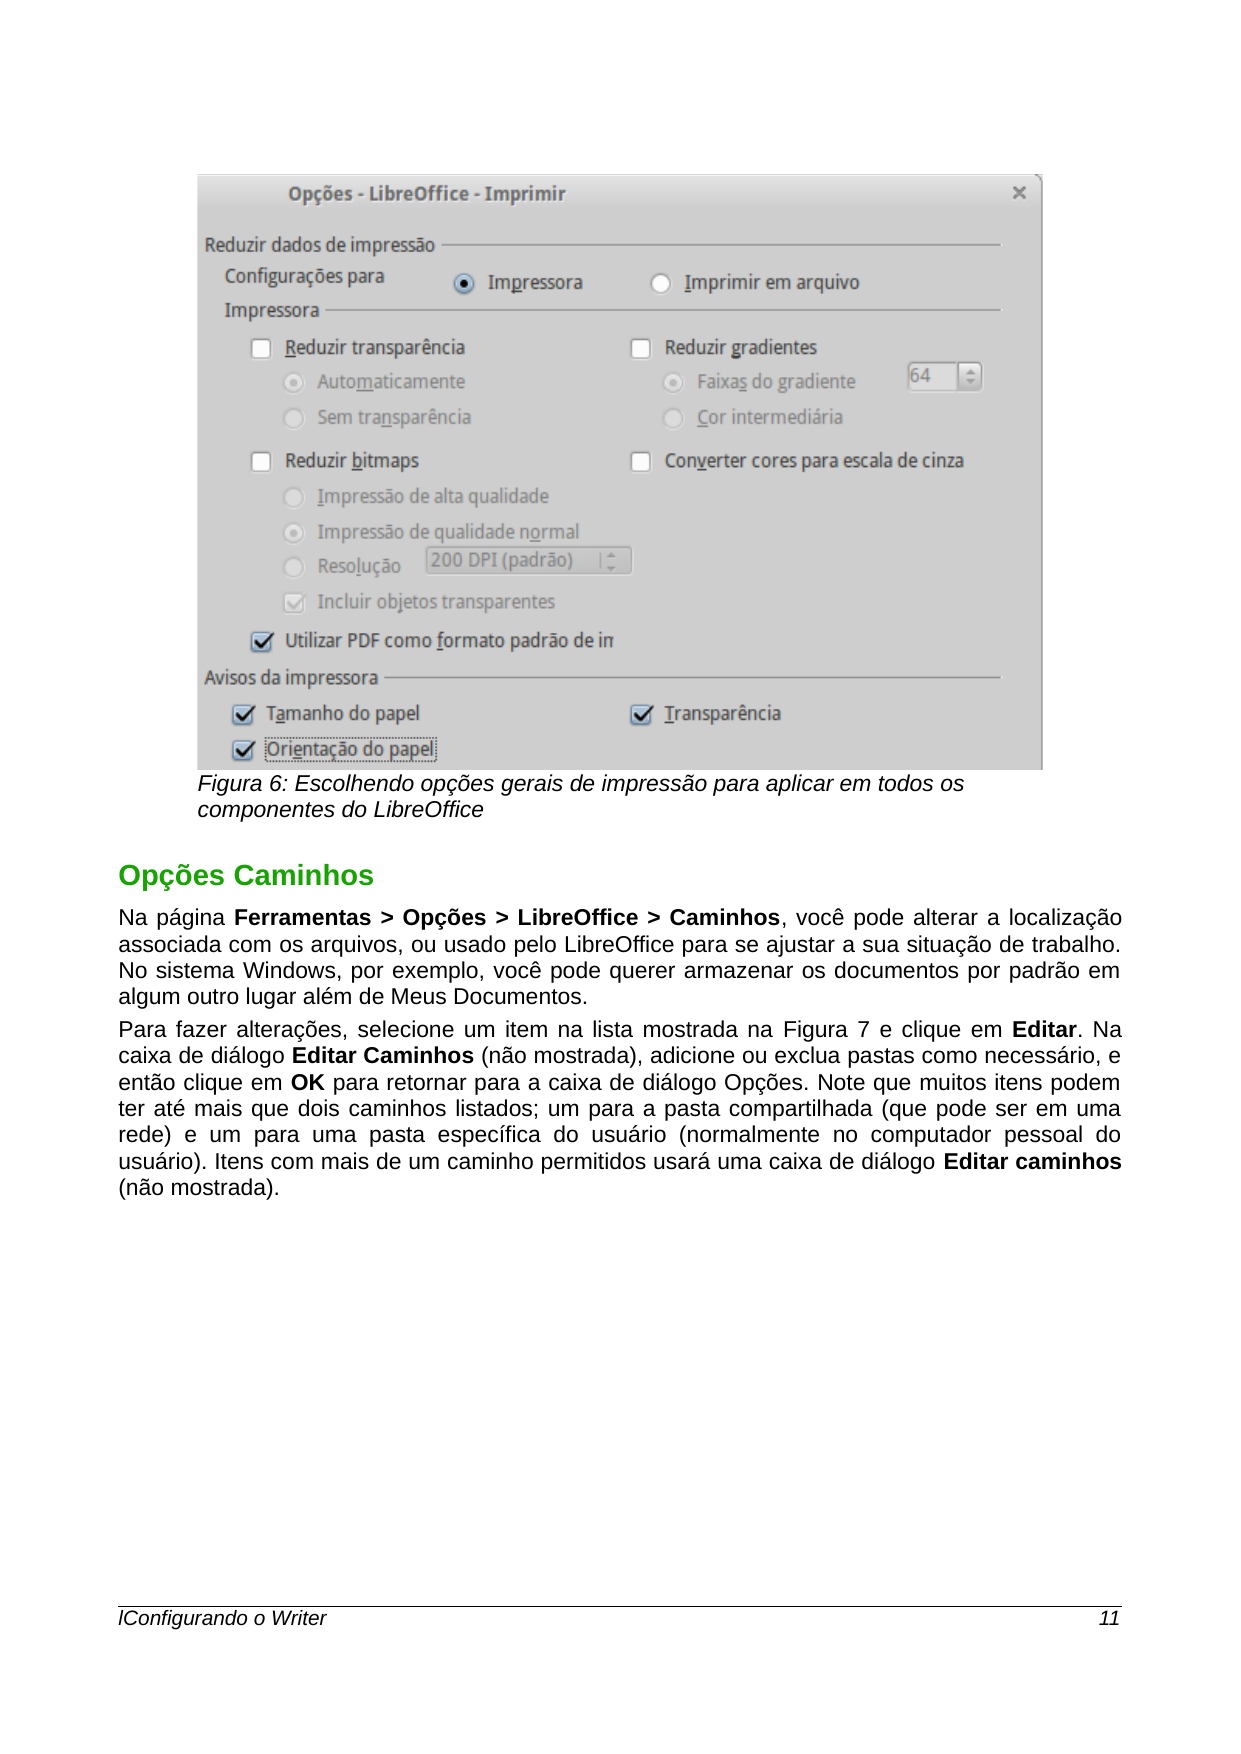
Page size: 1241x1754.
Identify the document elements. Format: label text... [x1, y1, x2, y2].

list Na página Ferramentas > Opções > LibreOffice > Caminhos, você pode alterar a localização associada com os arquivos, ou usado pelo LibreOffice para se ajustar a sua situação de trabalho. No sistema Windows, por exemplo, você pode querer armazenar os documentos por padrão em algum outro lugar além de Meus Documentos. [118, 904, 1122, 1009]
picture [197, 174, 1043, 770]
text Figura 6: Escolhendo opções gerais de impressão para aplicar em todos os componentes do LibreOffice [197, 770, 1043, 823]
text Para fazer alterações, selecione um item na lista mostrada na Figura 7 e clique em Editar. Na caixa de diálogo Editar Caminhos (não mostrada), adicione ou exclua pastas como necessário, e então clique em OK para retornar para a caixa de diálogo Opções. Note que muitos itens podem ter até mais que dois caminhos listados; um para a pasta compartilhada (que pode ser em uma rede) e um para uma pasta específica do usuário (normalmente no computador pessoal do usuário). Itens com mais de um caminho permitidos usará uma caixa de diálogo Editar caminhos (não mostrada). [118, 1016, 1122, 1201]
subtitle Opções Caminhos [118, 858, 1122, 892]
